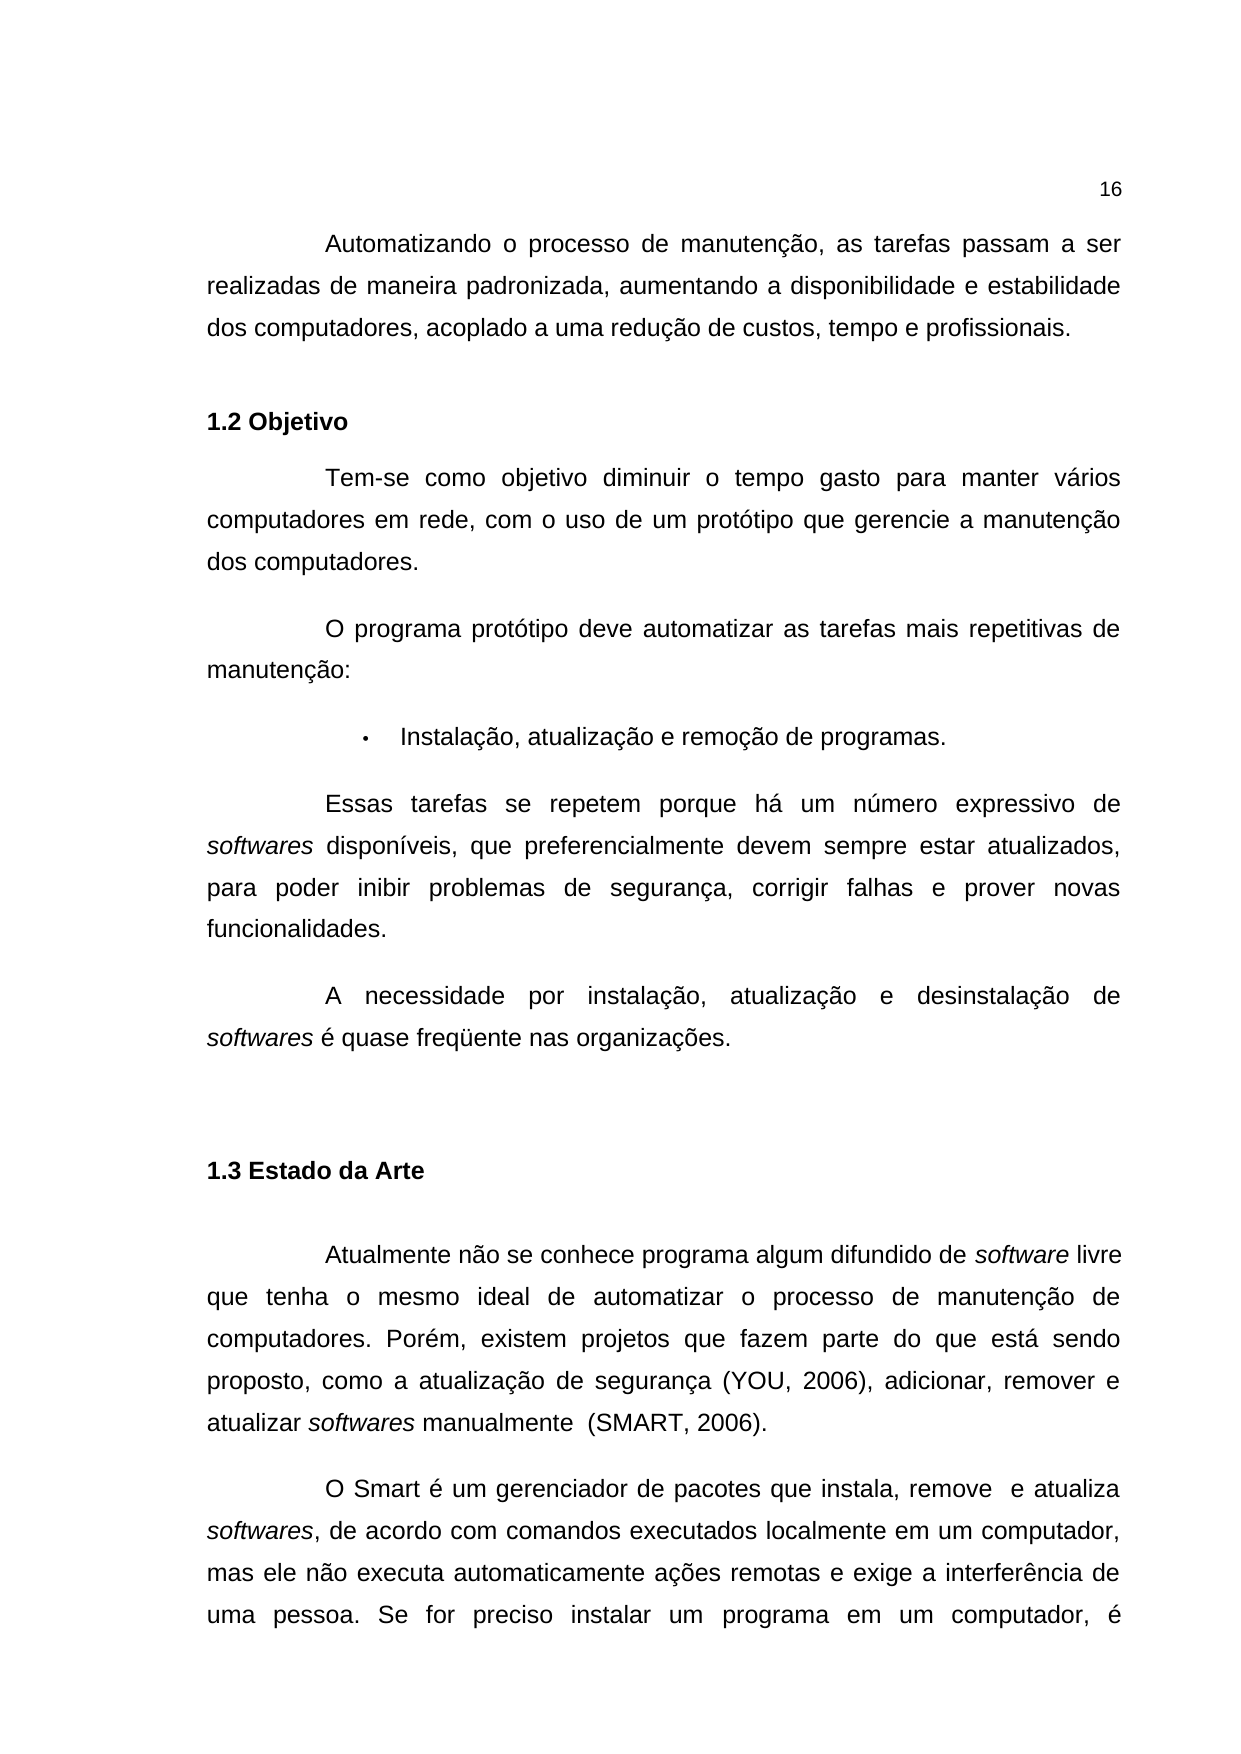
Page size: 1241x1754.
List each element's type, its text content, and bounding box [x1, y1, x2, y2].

list Instalação, atualização e remoção de programas. [244, 723, 1122, 751]
text Essas tarefas se repetem porque há um número expressivo de softwares disponíveis, que preferencialmente devem sempre estar atualizados, para poder inibir problemas de segurança, corrigir falhas e prover novas funcionalidades. [207, 790, 1122, 943]
text A necessidade por instalação, atualização e desinstalação de softwares é quase freqüente nas organizações. [207, 982, 1122, 1052]
text O programa protótipo deve automatizar as tarefas mais repetitivas de manutenção: [207, 614, 1122, 684]
text Tem-se como objetivo diminuir o tempo gasto para manter vários computadores em rede, com o uso de um protótipo que gerencie a manutenção dos computadores. [207, 464, 1122, 576]
text O Smart é um gerenciador de pacotes que instala, remove e atualiza softwares, de acordo com comandos executados localmente em um computador, mas ele não executa automaticamente ações remotas e exige a interferência de uma pessoa. Se for preciso instalar um programa em um computador, é [207, 1475, 1122, 1629]
text 1.2 Objetivo [207, 408, 1122, 436]
text 1.3 Estado da Arte [207, 1157, 1122, 1185]
text Atualmente não se conhece programa algum difundido de software livre que tenha o mesmo ideal de automatizar o processo de manutenção de computadores. Porém, existem projetos que fazem parte do que está sendo proposto, como a atualização de segurança (YOU, 2006), adicionar, remover e atualizar softwares manualmente (SMART, 2006). [207, 1241, 1122, 1436]
text Automatizando o processo de manutenção, as tarefas passam a ser realizadas de maneira padronizada, aumentando a disponibilidade e estabilidade dos computadores, acoplado a uma redução de custos, tempo e profissionais. [207, 230, 1122, 342]
